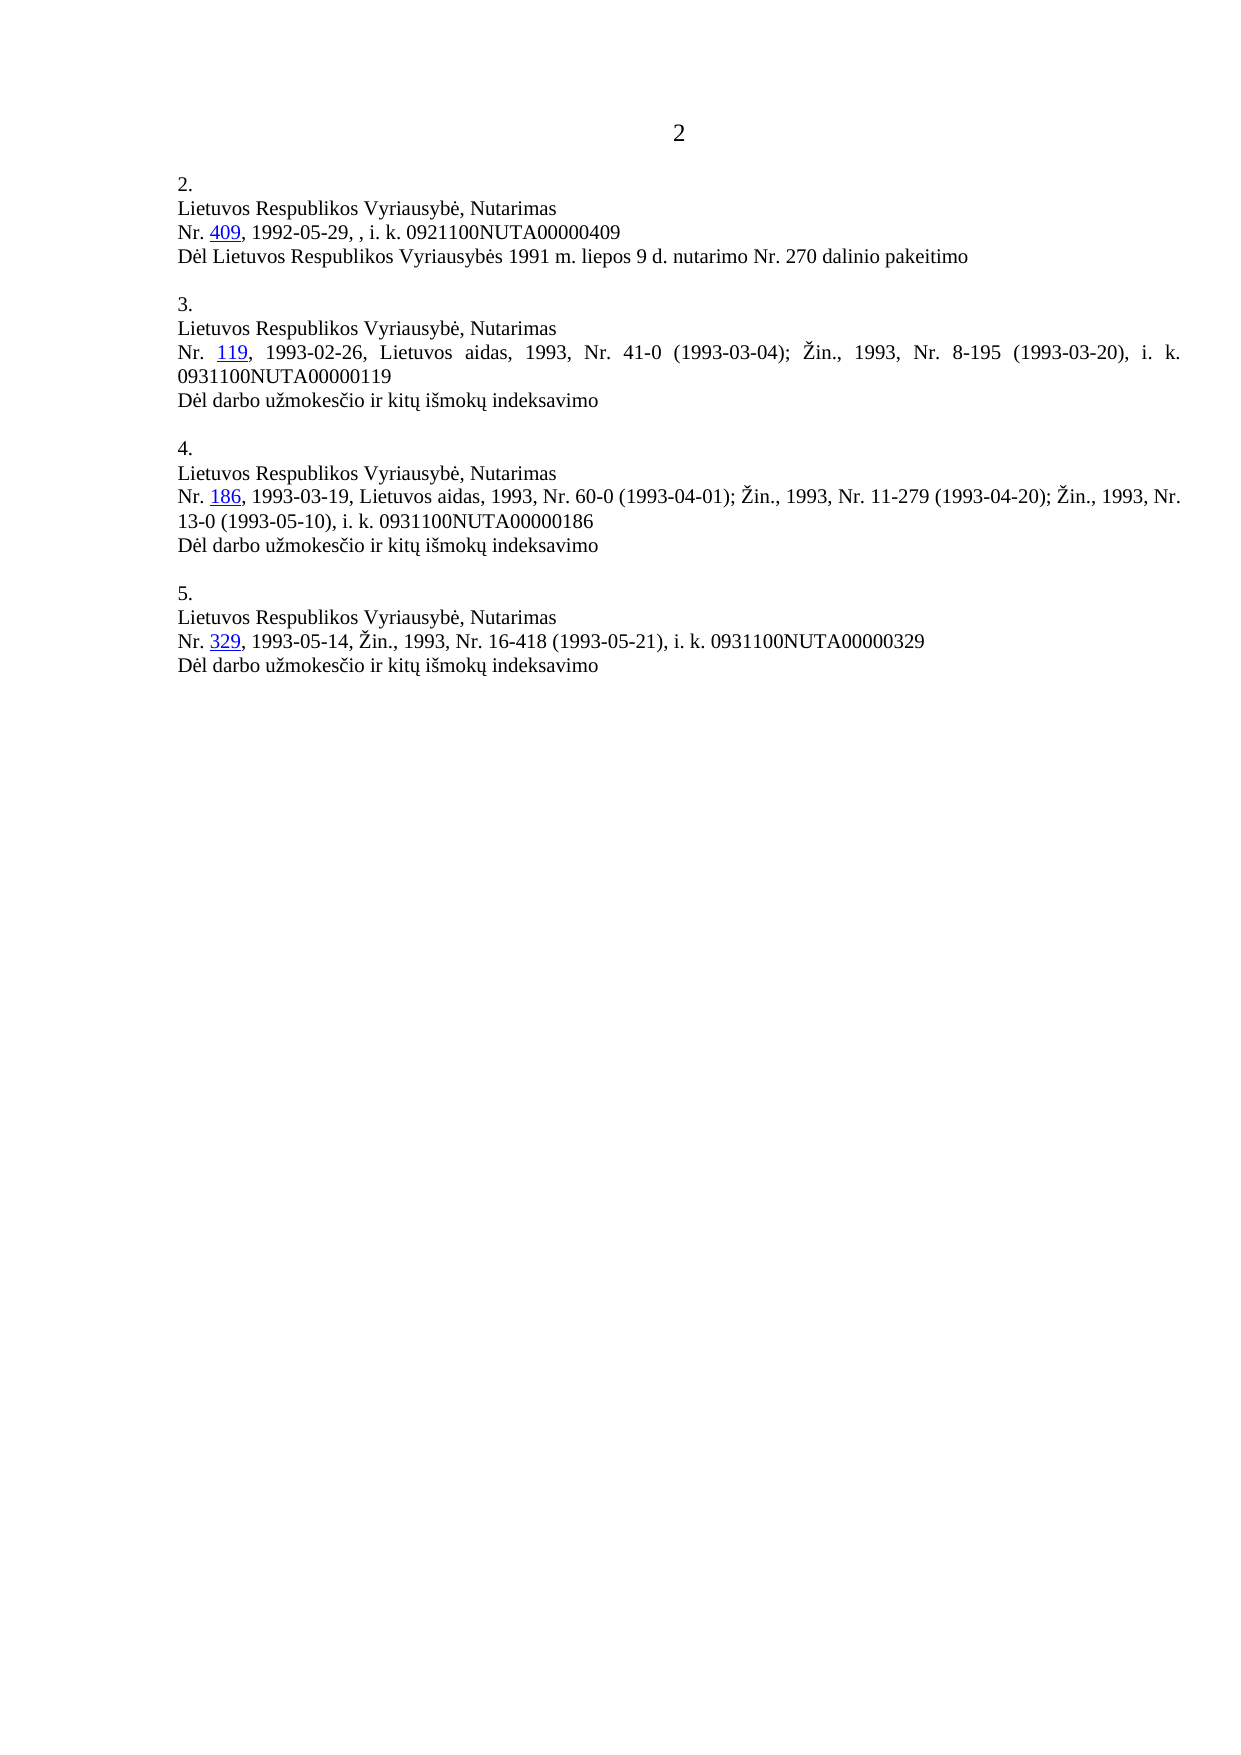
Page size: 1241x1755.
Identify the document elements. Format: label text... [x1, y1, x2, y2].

text Nr. 409, 1992-05-29, , i. k. 0921100NUTA00000409 [177, 220, 1181, 244]
text Dėl darbo užmokesčio ir kitų išmokų indeksavimo [177, 653, 1181, 677]
text Lietuvos Respublikos Vyriausybė, Nutarimas [177, 605, 1181, 629]
text Nr. 119, 1993-02-26, Lietuvos aidas, 1993, Nr. 41-0 (1993-03-04); Žin., 1993, Nr. 8-195 (1993-03-20), i. k. 0931100NUTA00000119 [177, 340, 1181, 388]
text 5. [177, 581, 1181, 605]
text 4. [177, 436, 1181, 460]
text 2. [177, 172, 1181, 196]
text Nr. 329, 1993-05-14, Žin., 1993, Nr. 16-418 (1993-05-21), i. k. 0931100NUTA00000329 [177, 629, 1181, 653]
text Dėl darbo užmokesčio ir kitų išmokų indeksavimo [177, 388, 1181, 412]
text 3. [177, 292, 1181, 316]
text Lietuvos Respublikos Vyriausybė, Nutarimas [177, 460, 1181, 484]
text Nr. 186, 1993-03-19, Lietuvos aidas, 1993, Nr. 60-0 (1993-04-01); Žin., 1993, Nr. 11-279 (1993-04-20); Žin., 1993, Nr. 13-0 (1993-05-10), i. k. 0931100NUTA00000186 [177, 484, 1181, 533]
text Lietuvos Respublikos Vyriausybė, Nutarimas [177, 316, 1181, 340]
text Lietuvos Respublikos Vyriausybė, Nutarimas [177, 196, 1181, 220]
text Dėl Lietuvos Respublikos Vyriausybės 1991 m. liepos 9 d. nutarimo Nr. 270 dalinio pakeitimo [177, 244, 1181, 268]
text Dėl darbo užmokesčio ir kitų išmokų indeksavimo [177, 533, 1181, 557]
